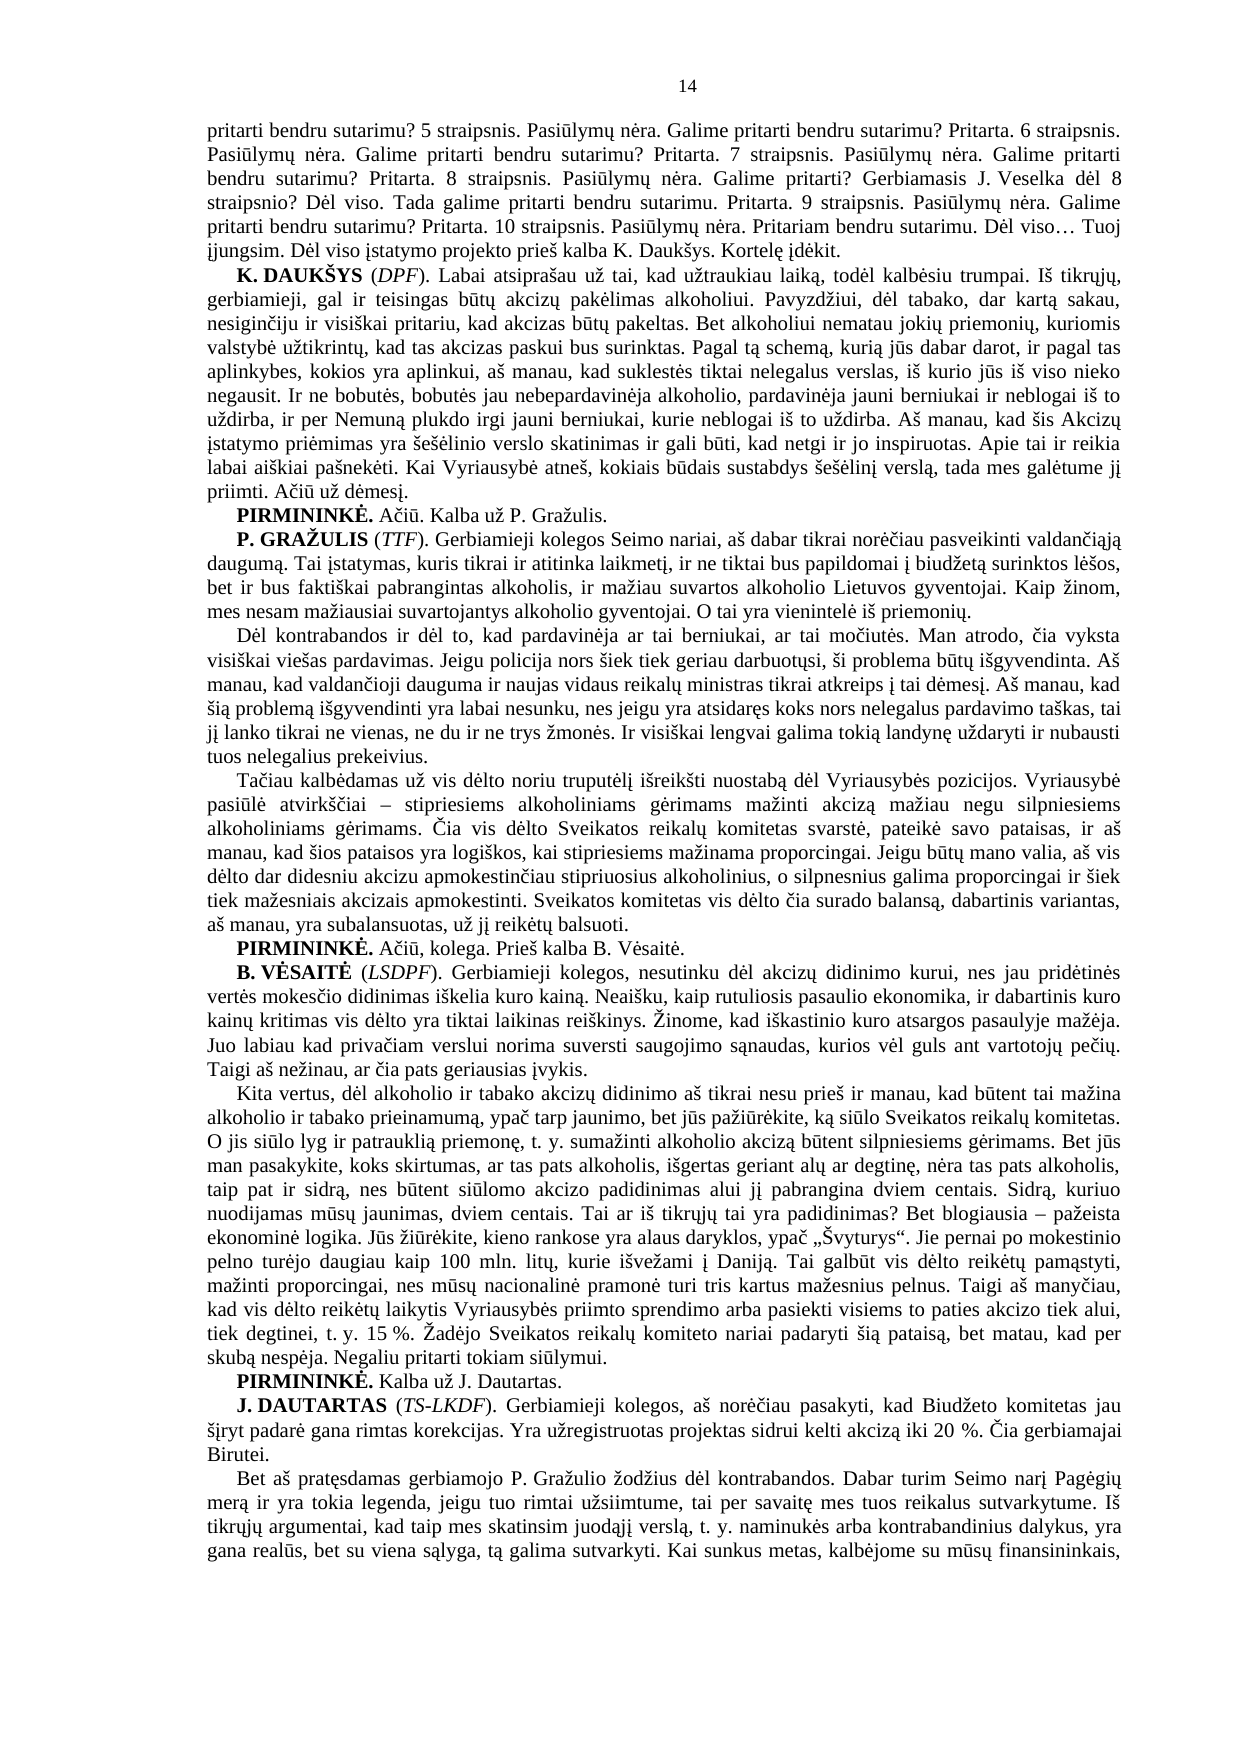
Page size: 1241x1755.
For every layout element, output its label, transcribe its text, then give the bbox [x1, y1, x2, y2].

text P. GRAŽULIS (TTF). Gerbiamieji kolegos Seimo nariai, aš dabar tikrai norėčiau pasveikinti valdančiąją daugumą. Tai įstatymas, kuris tikrai ir atitinka laikmetį, ir ne tiktai bus papildomai į biudžetą surinktos lėšos, bet ir bus faktiškai pabrangintas alkoholis, ir mažiau suvartos alkoholio Lietuvos gyventojai. Kaip žinom, mes nesam mažiausiai suvartojantys alkoholio gyventojai. O tai yra vienintelė iš priemonių. [207, 527, 1122, 623]
text PIRMININKĖ. Ačiū. Kalba už P. Gražulis. [207, 503, 1122, 527]
text J. DAUTARTAS (TS-LKDF). Gerbiamieji kolegos, aš norėčiau pasakyti, kad Biudžeto komitetas jau šįryt padarė gana rimtas korekcijas. Yra užregistruotas projektas sidrui kelti akcizą iki 20 %. Čia gerbiamajai Birutei. [207, 1393, 1122, 1466]
text B. VĖSAITĖ (LSDPF). Gerbiamieji kolegos, nesutinku dėl akcizų didinimo kurui, nes jau pridėtinės vertės mokesčio didinimas iškelia kuro kainą. Neaišku, kaip rutuliosis pasaulio ekonomika, ir dabartinis kuro kainų kritimas vis dėlto yra tiktai laikinas reiškinys. Žinome, kad iškastinio kuro atsargos pasaulyje mažėja. Juo labiau kad privačiam verslui norima suversti saugojimo sąnaudas, kurios vėl guls ant vartotojų pečių. Taigi aš nežinau, ar čia pats geriausias įvykis. [207, 960, 1122, 1081]
text K. DAUKŠYS (DPF). Labai atsiprašau už tai, kad užtraukiau laiką, todėl kalbėsiu trumpai. Iš tikrųjų, gerbiamieji, gal ir teisingas būtų akcizų pakėlimas alkoholiui. Pavyzdžiui, dėl tabako, dar kartą sakau, nesiginčiju ir visiškai pritariu, kad akcizas būtų pakeltas. Bet alkoholiui nematau jokių priemonių, kuriomis valstybė užtikrintų, kad tas akcizas paskui bus surinktas. Pagal tą schemą, kurią jūs dabar darot, ir pagal tas aplinkybes, kokios yra aplinkui, aš manau, kad suklestės tiktai nelegalus verslas, iš kurio jūs iš viso nieko negausit. Ir ne bobutės, bobutės jau nebepardavinėja alkoholio, pardavinėja jauni berniukai ir neblogai iš to uždirba, ir per Nemuną plukdo irgi jauni berniukai, kurie neblogai iš to uždirba. Aš manau, kad šis Akcizų įstatymo priėmimas yra šešėlinio verslo skatinimas ir gali būti, kad netgi ir jo inspiruotas. Apie tai ir reikia labai aiškiai pašnekėti. Kai Vyriausybė atneš, kokiais būdais sustabdys šešėlinį verslą, tada mes galėtume jį priimti. Ačiū už dėmesį. [207, 262, 1122, 503]
text PIRMININKĖ. Ačiū, kolega. Prieš kalba B. Vėsaitė. [207, 936, 1122, 960]
text Tačiau kalbėdamas už vis dėlto noriu truputėlį išreikšti nuostabą dėl Vyriausybės pozicijos. Vyriausybė pasiūlė atvirkščiai – stipriesiems alkoholiniams gėrimams mažinti akcizą mažiau negu silpniesiems alkoholiniams gėrimams. Čia vis dėlto Sveikatos reikalų komitetas svarstė, pateikė savo pataisas, ir aš manau, kad šios pataisos yra logiškos, kai stipriesiems mažinama proporcingai. Jeigu būtų mano valia, aš vis dėlto dar didesniu akcizu apmokestinčiau stipriuosius alkoholinius, o silpnesnius galima proporcingai ir šiek tiek mažesniais akcizais apmokestinti. Sveikatos komitetas vis dėlto čia surado balansą, dabartinis variantas, aš manau, yra subalansuotas, už jį reikėtų balsuoti. [207, 768, 1122, 936]
text Kita vertus, dėl alkoholio ir tabako akcizų didinimo aš tikrai nesu prieš ir manau, kad būtent tai mažina alkoholio ir tabako prieinamumą, ypač tarp jaunimo, bet jūs pažiūrėkite, ką siūlo Sveikatos reikalų komitetas. O jis siūlo lyg ir patrauklią priemonę, t. y. sumažinti alkoholio akcizą būtent silpniesiems gėrimams. Bet jūs man pasakykite, koks skirtumas, ar tas pats alkoholis, išgertas geriant alų ar degtinę, nėra tas pats alkoholis, taip pat ir sidrą, nes būtent siūlomo akcizo padidinimas alui jį pabrangina dviem centais. Sidrą, kuriuo nuodijamas mūsų jaunimas, dviem centais. Tai ar iš tikrųjų tai yra padidinimas? Bet blogiausia – pažeista ekonominė logika. Jūs žiūrėkite, kieno rankose yra alaus daryklos, ypač „Švyturys“. Jie pernai po mokestinio pelno turėjo daugiau kaip 100 mln. litų, kurie išvežami į Daniją. Tai galbūt vis dėlto reikėtų pamąstyti, mažinti proporcingai, nes mūsų nacionalinė pramonė turi tris kartus mažesnius pelnus. Taigi aš manyčiau, kad vis dėlto reikėtų laikytis Vyriausybės priimto sprendimo arba pasiekti visiems to paties akcizo tiek alui, tiek degtinei, t. y. 15 %. Žadėjo Sveikatos reikalų komiteto nariai padaryti šią pataisą, bet matau, kad per skubą nespėja. Negaliu pritarti tokiam siūlymui. [207, 1081, 1122, 1369]
text pritarti bendru sutarimu? 5 straipsnis. Pasiūlymų nėra. Galime pritarti bendru sutarimu? Pritarta. 6 straipsnis. Pasiūlymų nėra. Galime pritarti bendru sutarimu? Pritarta. 7 straipsnis. Pasiūlymų nėra. Galime pritarti bendru sutarimu? Pritarta. 8 straipsnis. Pasiūlymų nėra. Galime pritarti? Gerbiamasis J. Veselka dėl 8 straipsnio? Dėl viso. Tada galime pritarti bendru sutarimu. Pritarta. 9 straipsnis. Pasiūlymų nėra. Galime pritarti bendru sutarimu? Pritarta. 10 straipsnis. Pasiūlymų nėra. Pritariam bendru sutarimu. Dėl viso… Tuoj įjungsim. Dėl viso įstatymo projekto prieš kalba K. Daukšys. Kortelę įdėkit. [207, 118, 1122, 262]
text Dėl kontrabandos ir dėl to, kad pardavinėja ar tai berniukai, ar tai močiutės. Man atrodo, čia vyksta visiškai viešas pardavimas. Jeigu policija nors šiek tiek geriau darbuotųsi, ši problema būtų išgyvendinta. Aš manau, kad valdančioji dauguma ir naujas vidaus reikalų ministras tikrai atkreips į tai dėmesį. Aš manau, kad šią problemą išgyvendinti yra labai nesunku, nes jeigu yra atsidaręs koks nors nelegalus pardavimo taškas, tai jį lanko tikrai ne vienas, ne du ir ne trys žmonės. Ir visiškai lengvai galima tokią landynę uždaryti ir nubausti tuos nelegalius prekeivius. [207, 623, 1122, 768]
text Bet aš pratęsdamas gerbiamojo P. Gražulio žodžius dėl kontrabandos. Dabar turim Seimo narį Pagėgių merą ir yra tokia legenda, jeigu tuo rimtai užsiimtume, tai per savaitę mes tuos reikalus sutvarkytume. Iš tikrųjų argumentai, kad taip mes skatinsim juodąjį verslą, t. y. naminukės arba kontrabandinius dalykus, yra gana realūs, bet su viena sąlyga, tą galima sutvarkyti. Kai sunkus metas, kalbėjome su mūsų finansininkais, [207, 1466, 1122, 1562]
text PIRMININKĖ. Kalba už J. Dautartas. [207, 1369, 1122, 1393]
